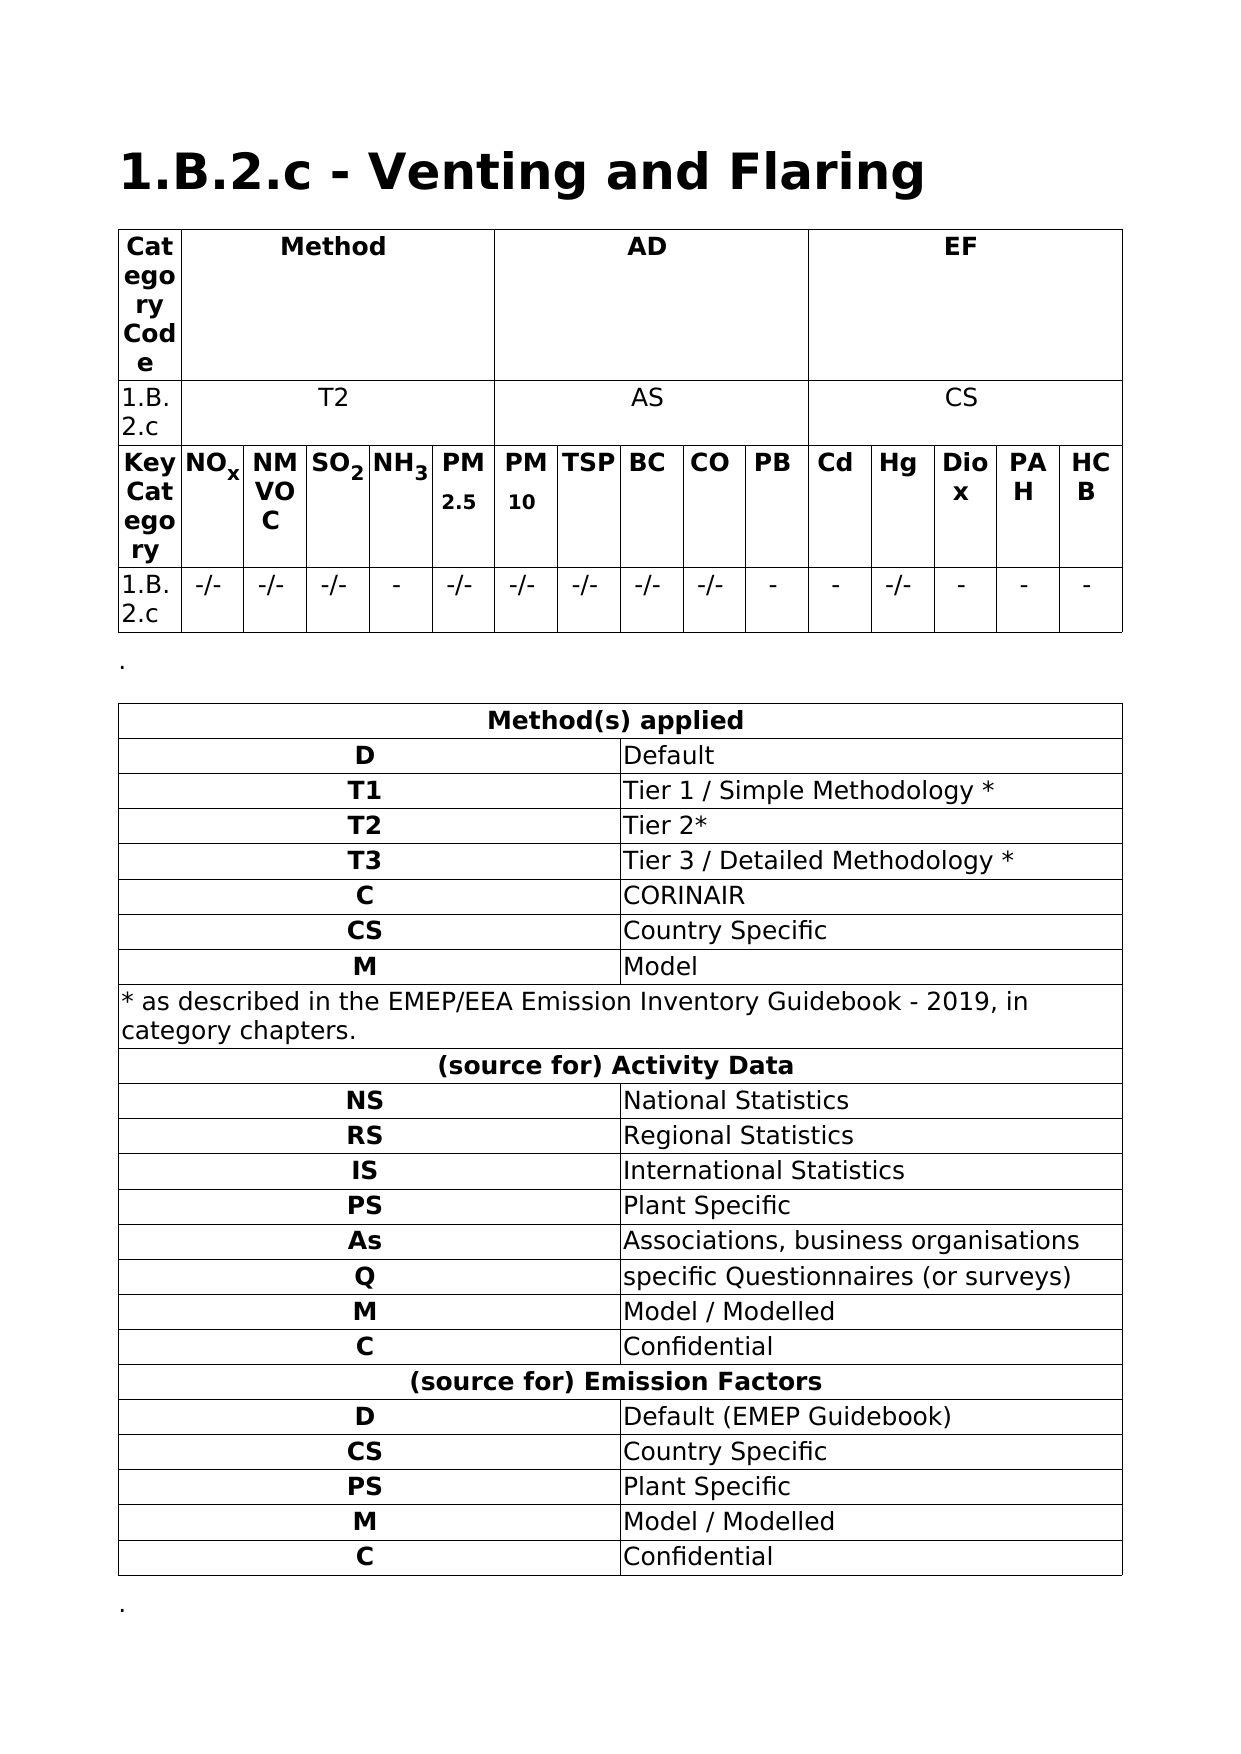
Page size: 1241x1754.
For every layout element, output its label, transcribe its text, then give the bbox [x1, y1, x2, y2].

table_cell -/- [684, 568, 745, 632]
table_cell PAH [997, 446, 1059, 567]
table_header EF [809, 230, 1122, 380]
table_cell Tier 3 / Detailed Methodology * [621, 844, 1122, 878]
table_cell - [370, 568, 432, 632]
table_cell CS [119, 1435, 620, 1469]
table_cell -/- [621, 568, 683, 632]
table_cell BC [621, 446, 683, 567]
table_cell D [119, 739, 620, 773]
table_cell Tier 2* [621, 809, 1122, 843]
table_cell Cd [809, 446, 871, 567]
table_cell Confidential [621, 1330, 1122, 1364]
table_cell -/- [182, 568, 243, 632]
table_cell RS [119, 1119, 620, 1153]
table_cell M [119, 1505, 620, 1539]
table_cell CO [684, 446, 745, 567]
table_cell SO2 [307, 446, 369, 567]
table_cell T2 [182, 381, 494, 445]
table_cell Model / Modelled [621, 1505, 1122, 1539]
table_cell -/- [244, 568, 306, 632]
subtitle 1.B.2.c - Venting and Flaring [118, 143, 1122, 201]
table_cell Model / Modelled [621, 1295, 1122, 1329]
table_cell M [119, 1295, 620, 1329]
table_cell -/- [307, 568, 369, 632]
table_cell - [935, 568, 996, 632]
table_cell Confidential [621, 1541, 1122, 1574]
table_cell - [997, 568, 1059, 632]
table_cell NOx [182, 446, 243, 567]
table_cell D [119, 1400, 620, 1434]
table_cell As [119, 1225, 620, 1259]
table_cell Default (EMEP Guidebook) [621, 1400, 1122, 1434]
table_cell 1.B.2.c [119, 381, 181, 445]
table_cell Plant Specific [621, 1190, 1122, 1223]
table_cell - [809, 568, 871, 632]
table_cell - [1060, 568, 1122, 632]
table_header Method(s) applied [119, 704, 1122, 738]
table_cell Hg [872, 446, 934, 567]
table_header Category Code [119, 230, 181, 380]
table_cell Default [621, 739, 1122, 773]
table_cell Country Specific [621, 915, 1122, 949]
table_cell T1 [119, 774, 620, 808]
table_cell -/- [433, 568, 494, 632]
table_cell Tier 1 / Simple Methodology * [621, 774, 1122, 808]
table_cell C [119, 880, 620, 913]
table_cell C [119, 1541, 620, 1574]
text . [118, 646, 1122, 676]
table_cell International Statistics [621, 1154, 1122, 1188]
table_cell CORINAIR [621, 880, 1122, 913]
table_cell Associations, business organisations [621, 1225, 1122, 1259]
table_cell HCB [1060, 446, 1122, 567]
table_cell T3 [119, 844, 620, 878]
table_cell NS [119, 1084, 620, 1118]
table_cell AS [495, 381, 808, 445]
table_cell Key Category [119, 446, 181, 567]
table_cell * as described in the EMEP/EEA Emission Inventory Guidebook - 2019, in category chapters. [119, 985, 1122, 1048]
table_cell PB [746, 446, 808, 567]
table_cell NMVOC [244, 446, 306, 567]
table_cell (source for) Emission Factors [119, 1365, 1122, 1399]
table_cell T2 [119, 809, 620, 843]
table_cell National Statistics [621, 1084, 1122, 1118]
table_cell Regional Statistics [621, 1119, 1122, 1153]
table_cell M [119, 950, 620, 984]
table_cell PS [119, 1190, 620, 1223]
table_cell 1.B.2.c [119, 568, 181, 632]
table_cell Q [119, 1260, 620, 1294]
table_cell -/- [495, 568, 557, 632]
table_cell -/- [872, 568, 934, 632]
table_cell Plant Specific [621, 1470, 1122, 1504]
table_cell Model [621, 950, 1122, 984]
table_cell specific Questionnaires (or surveys) [621, 1260, 1122, 1294]
table_cell C [119, 1330, 620, 1364]
table_cell IS [119, 1154, 620, 1188]
table_cell (source for) Activity Data [119, 1049, 1122, 1083]
table_header Method [182, 230, 494, 380]
table_cell TSP [558, 446, 620, 567]
table_cell CS [809, 381, 1122, 445]
table_cell Diox [935, 446, 996, 567]
table_cell -/- [558, 568, 620, 632]
table_cell NH3 [370, 446, 432, 567]
table_cell - [746, 568, 808, 632]
table_cell Country Specific [621, 1435, 1122, 1469]
table_header AD [495, 230, 808, 380]
table_cell PM10 [495, 446, 557, 567]
table_cell CS [119, 915, 620, 949]
table_cell PS [119, 1470, 620, 1504]
text . [118, 1589, 1122, 1619]
table_cell PM2.5 [433, 446, 494, 567]
